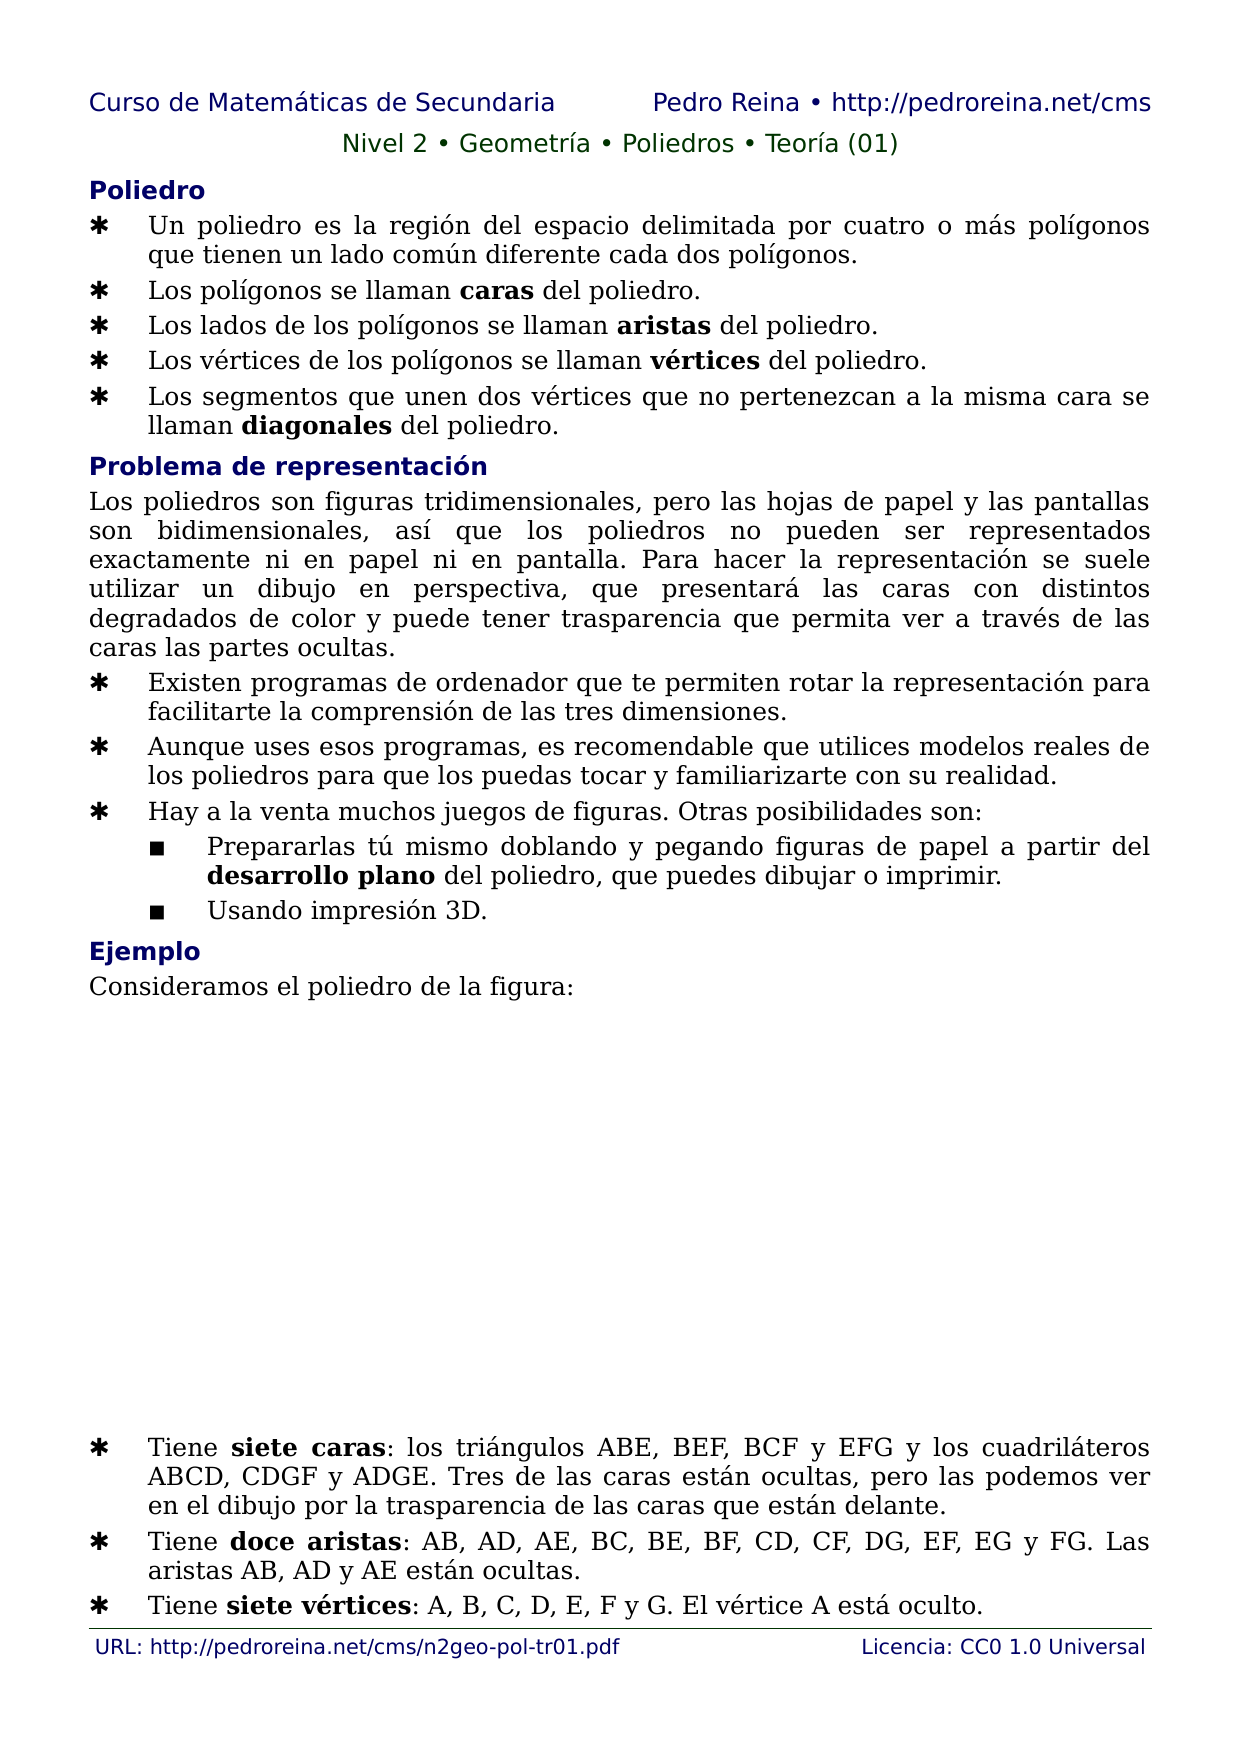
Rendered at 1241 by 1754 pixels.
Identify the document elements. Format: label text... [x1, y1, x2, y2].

list Los segmentos que unen dos vértices que no pertenezcan a la misma cara se llaman diagonales del poliedro. [88, 382, 1152, 440]
list Los vértices de los polígonos se llaman vértices del poliedro. [88, 346, 1152, 376]
list Hay a la venta muchos juegos de figuras. Otras posibilidades son: [88, 797, 1152, 826]
list Los polígonos se llaman caras del poliedro. [88, 276, 1152, 305]
list Un poliedro es la región del espacio delimitada por cuatro o más polígonos que tienen un lado común diferente cada dos polígonos. [88, 211, 1152, 270]
text Curso de Matemáticas de Secundaria Pedro Reina • http://pedroreina.net/cms [88, 88, 1152, 118]
text Consideramos el poliedro de la figura: [88, 972, 1152, 1002]
list Existen programas de ordenador que te permiten rotar la representación para facilitarte la comprensión de las tres dimensiones. [88, 668, 1152, 726]
text Ejemplo [88, 937, 1152, 966]
list Usando impresión 3D. [148, 896, 1152, 925]
text Problema de representación [88, 452, 1152, 481]
list Prepararlas tú mismo doblando y pegando figuras de papel a partir del desarrollo plano del poliedro, que puedes dibujar o imprimir. [148, 832, 1152, 890]
list Aunque uses esos programas, es recomendable que utilices modelos reales de los poliedros para que los puedas tocar y familiarizarte con su realidad. [88, 732, 1152, 791]
list Tiene siete caras: los triángulos ABE, BEF, BCF y EFG y los cuadriláteros ABCD, CDGF y ADGE. Tres de las caras están ocultas, pero las podemos ver en el dibujo por la trasparencia de las caras que están delante. [88, 1433, 1152, 1521]
list Tiene doce aristas: AB, AD, AE, BC, BE, BF, CD, CF, DG, EF, EG y FG. Las aristas AB, AD y AE están ocultas. [88, 1526, 1152, 1585]
text Nivel 2 • Geometría • Poliedros • Teoría (01) [88, 129, 1152, 159]
list Tiene siete vértices: A, B, C, D, E, F y G. El vértice A está oculto. [88, 1591, 1152, 1620]
text Los poliedros son figuras tridimensionales, pero las hojas de papel y las pantallas son bidimensionales, así que los poliedros no pueden ser representados exactamente ni en papel ni en pantalla. Para hacer la representación se suele utilizar un dibujo en perspectiva, que presentará las caras con distintos degradados de color y puede tener trasparencia que permita ver a través de las caras las partes ocultas. [88, 487, 1152, 662]
text Poliedro [88, 176, 1152, 206]
list Los lados de los polígonos se llaman aristas del poliedro. [88, 311, 1152, 340]
